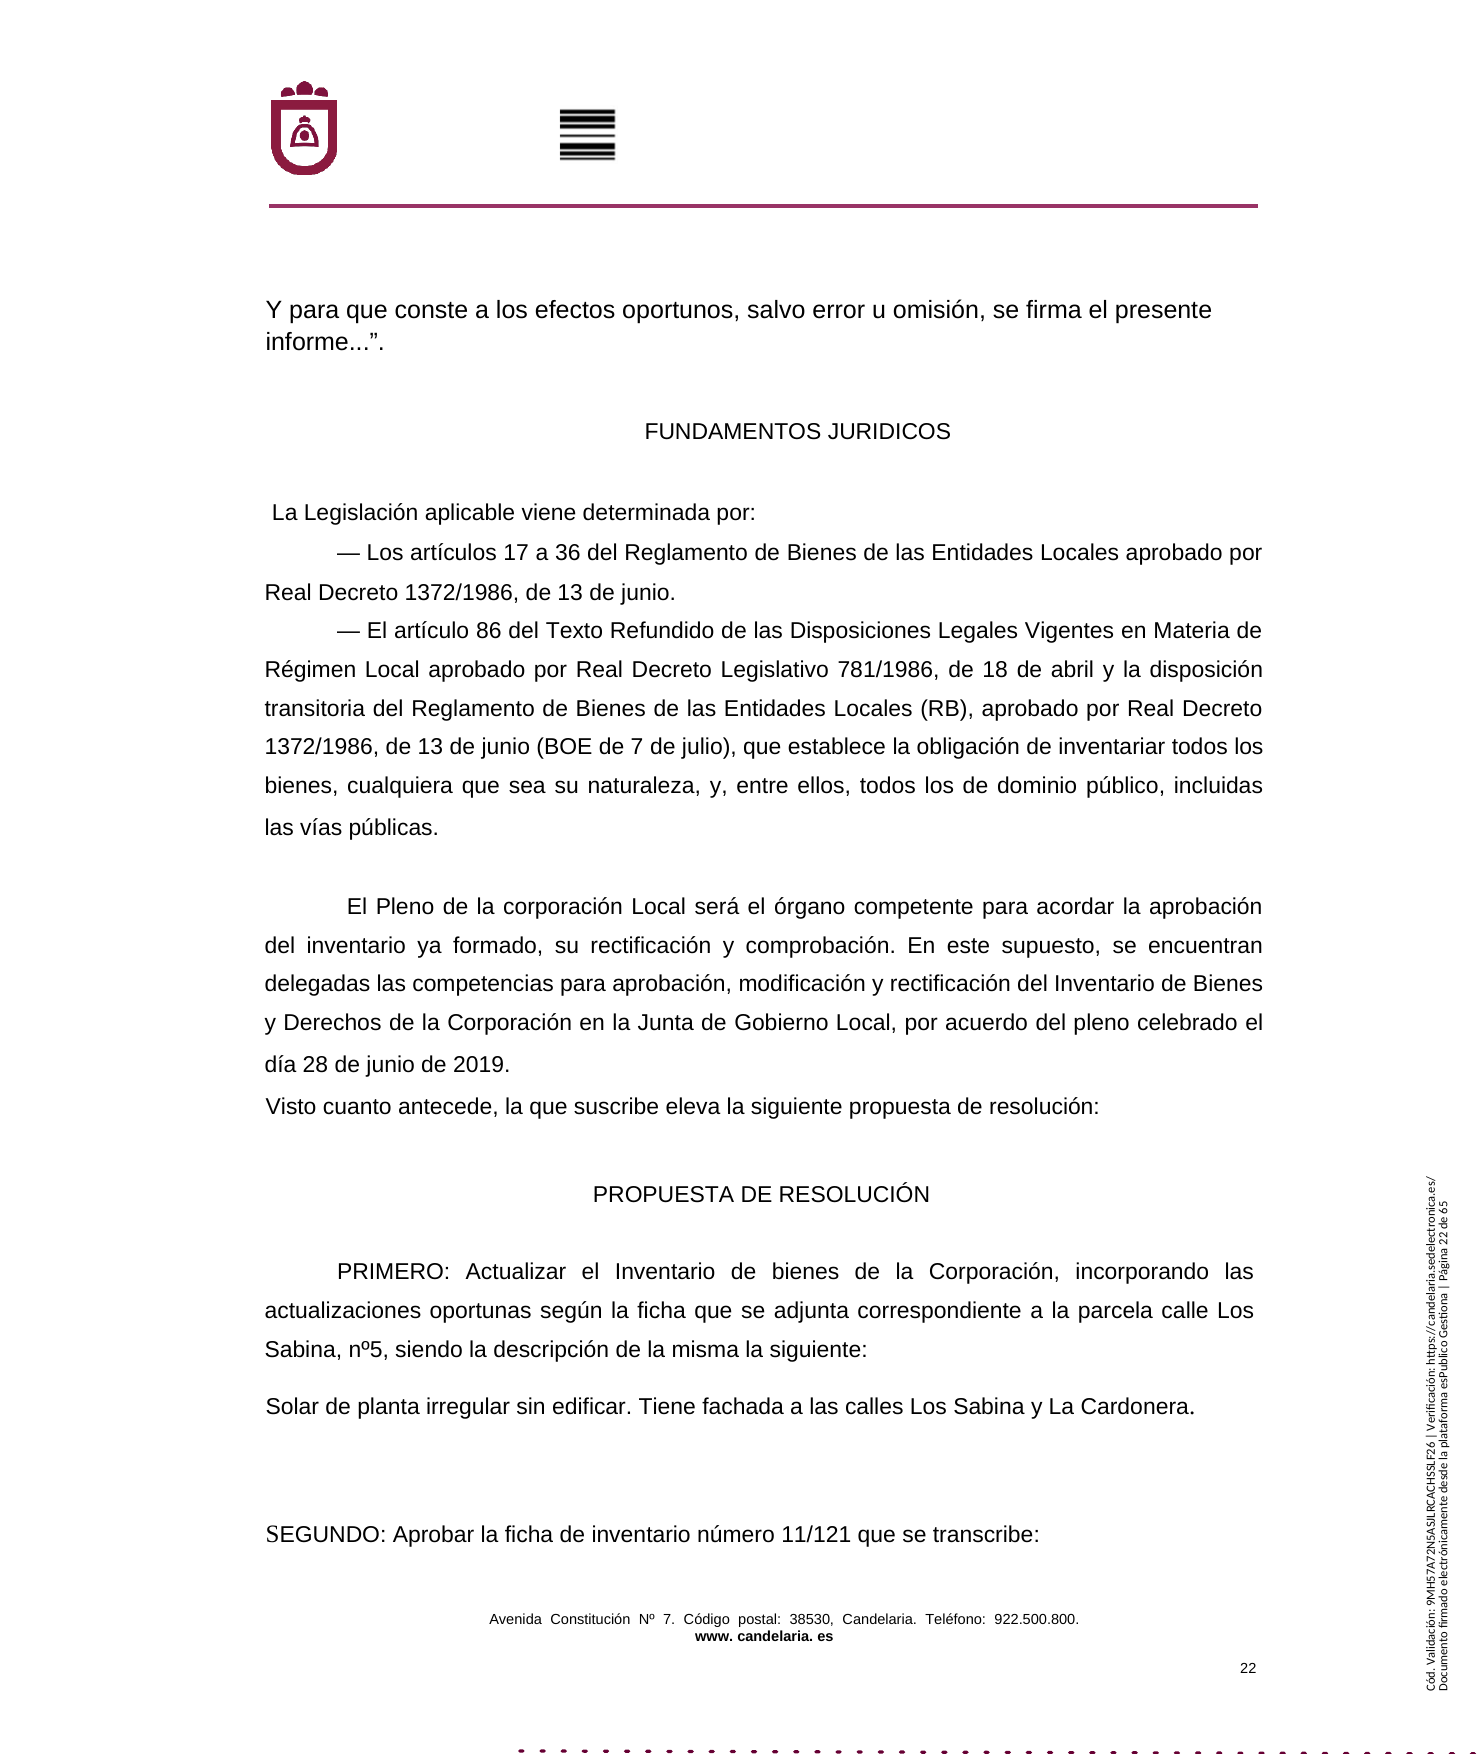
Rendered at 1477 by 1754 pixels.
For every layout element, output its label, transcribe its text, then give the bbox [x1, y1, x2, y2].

text El Pleno de la corporación Local será el órgano competente para acordar la aprobación del inventario ya formado, su rectificación y comprobación. En este supuesto, se encuentran delegadas las competencias para aprobación, modificación y rectificación del Inventario de Bienes y Derechos de la Corporación en la Junta de Gobierno Local, por acuerdo del pleno celebrado el día 28 de junio de 2019. [264, 893, 1264, 1077]
text FUNDAMENTOS JURIDICOS [252, 418, 1350, 444]
text Visto cuanto antecede, la que suscribe eleva la siguiente propuesta de resolución: [265, 1091, 1264, 1119]
text Solar de planta irregular sin edificar. Tiene fachada a las calles Los Sabina y La Cardonera. [265, 1391, 1264, 1419]
text Y para que conste a los efectos oportunos, salvo error u omisión, se firma el presente informe...”. [265, 295, 1339, 356]
text La Legislación aplicable viene determinada por: [265, 497, 1264, 526]
text — El artículo 86 del Texto Refundido de las Disposiciones Legales Vigentes en Materia de Régimen Local aprobado por Real Decreto Legislativo 781/1986, de 18 de abril y la disposición transitoria del Reglamento de Bienes de las Entidades Locales (RB), aprobado por Real Decreto 1372/1986, de 13 de junio (BOE de 7 de julio), que establece la obligación de inventariar todos los bienes, cualquiera que sea su naturaleza, y, entre ellos, todos los de dominio público, incluidas las vías públicas. [264, 617, 1264, 840]
text — Los artículos 17 a 36 del Reglamento de Bienes de las Entidades Locales aprobado por Real Decreto 1372/1986, de 13 de junio. [264, 539, 1264, 606]
text SEGUNDO: Aprobar la ficha de inventario número 11/121 que se transcribe: [265, 1519, 1264, 1547]
text PRIMERO: Actualizar el Inventario de bienes de la Corporación, incorporando las actualizaciones oportunas según la ficha que se adjunta correspondiente a la parcela calle Los Sabina, nº5, siendo la descripción de la misma la siguiente: [264, 1258, 1255, 1362]
text PROPUESTA DE RESOLUCIÓN [252, 1181, 1277, 1207]
